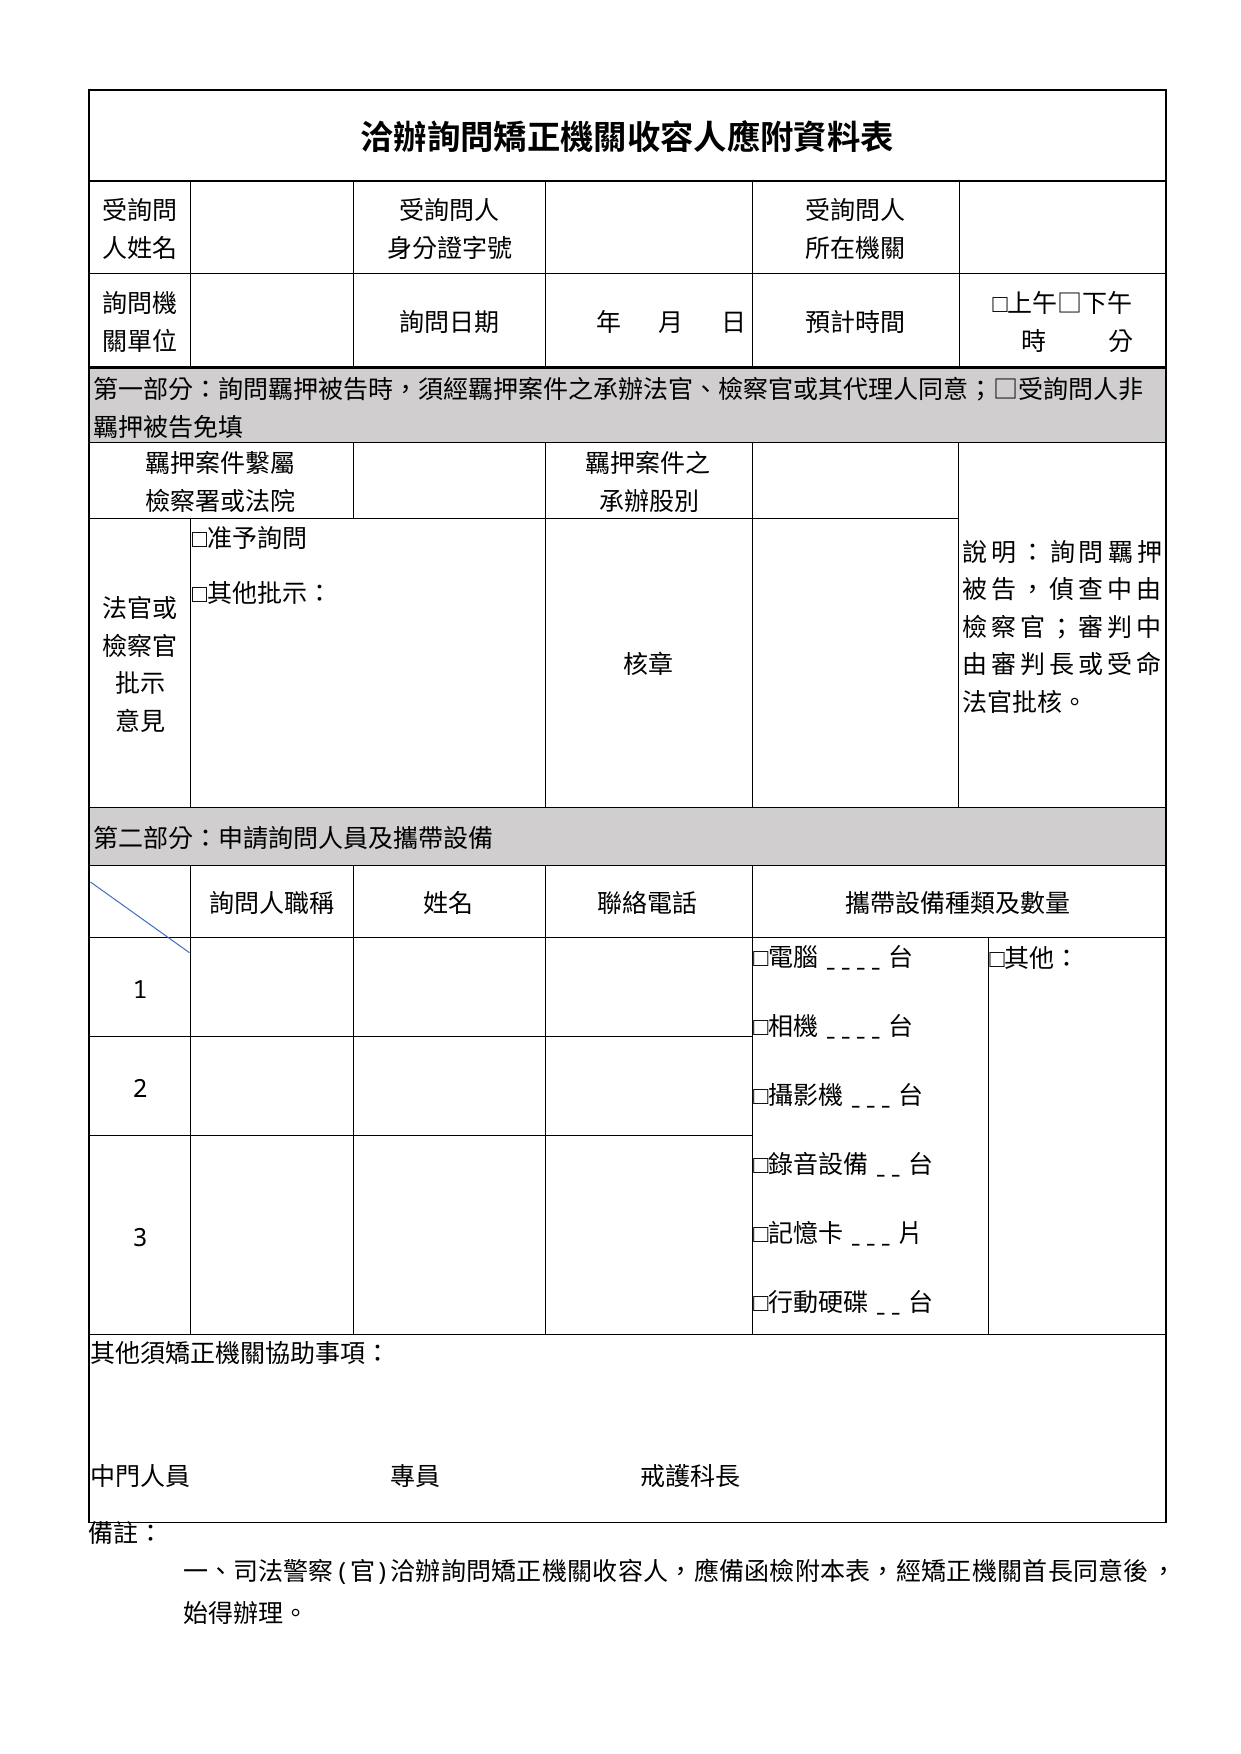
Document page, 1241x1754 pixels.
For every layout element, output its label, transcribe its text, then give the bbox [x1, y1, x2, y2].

table_cell 聯絡電話 [546, 866, 752, 937]
table_cell 受詢問人姓名 [90, 182, 190, 273]
table_cell [546, 1037, 752, 1135]
table_cell 詢問日期 [354, 274, 545, 366]
table_cell 攜帶設備種類及數量 [753, 866, 1165, 937]
table_cell [354, 443, 545, 518]
table_cell [354, 938, 545, 1036]
table_cell 受詢問人 身分證字號 [354, 182, 545, 273]
table_cell [354, 1037, 545, 1135]
table_cell □准予詢問 □其他批示： [191, 519, 545, 807]
table_cell [191, 182, 353, 273]
table_cell 其他須矯正機關協助事項： 中門人員 專員 戒護科長 [90, 1335, 1165, 1521]
table_cell [753, 519, 958, 807]
table_cell [90, 866, 190, 937]
table_cell 年 月 日 [546, 274, 752, 366]
table_cell □上午□下午 時 分 [960, 274, 1165, 366]
table_cell [546, 182, 752, 273]
table_cell 第一部分：詢問羈押被告時，須經羈押案件之承辦法官、檢察官或其代理人同意；□受詢問人非羈押被告免填 [90, 369, 1165, 442]
table_cell [191, 938, 353, 1036]
table_cell [546, 938, 752, 1036]
table_cell 說明：詢問羈押被告，偵查中由檢察官；審判中由審判長或受命法官批核。 [959, 443, 1165, 807]
text 備註： [89, 1523, 1095, 1547]
table_cell 詢問人職稱 [191, 866, 353, 937]
table_cell 受詢問人 所在機關 [753, 182, 959, 273]
table_cell 姓名 [354, 866, 545, 937]
table_cell [191, 1037, 353, 1135]
table_cell [90, 884, 165, 937]
table_cell 羈押案件之 承辦股別 [546, 443, 752, 518]
table_cell 核章 [546, 519, 752, 807]
table_cell [546, 1136, 752, 1333]
table_cell 1 [90, 938, 190, 1036]
table_cell 詢問機關單位 [90, 274, 190, 366]
table_cell 羈押案件繫屬 檢察署或法院 [90, 443, 353, 518]
table_cell 2 [90, 1037, 190, 1135]
table_cell 預計時間 [753, 274, 959, 366]
table_header 洽辦詢問矯正機關收容人應附資料表 [90, 91, 1165, 179]
table_cell [191, 274, 353, 366]
table_cell 法官或檢察官批示 意見 [90, 519, 190, 807]
table_cell 3 [90, 1136, 190, 1333]
table_cell 第二部分：申請詢問人員及攜帶設備 [90, 808, 1165, 865]
table_cell □電­腦ˍˍˍˍ台 □相機ˍˍˍˍ台 □攝影機ˍˍˍ台 □錄音設備ˍˍ台 □記憶卡ˍˍˍ片 □行動硬碟ˍˍ台 [753, 938, 988, 1333]
table_cell [191, 1136, 353, 1333]
list 司法警察(官)洽辦詢問矯正機關收容人，應備函檢附本表，經矯正機關首長同意後，始得辦理。 [183, 1547, 1152, 1630]
table_cell [753, 443, 958, 518]
table_cell [960, 182, 1165, 273]
table_cell [354, 1136, 545, 1333]
table_cell □其他： [989, 938, 1165, 1333]
